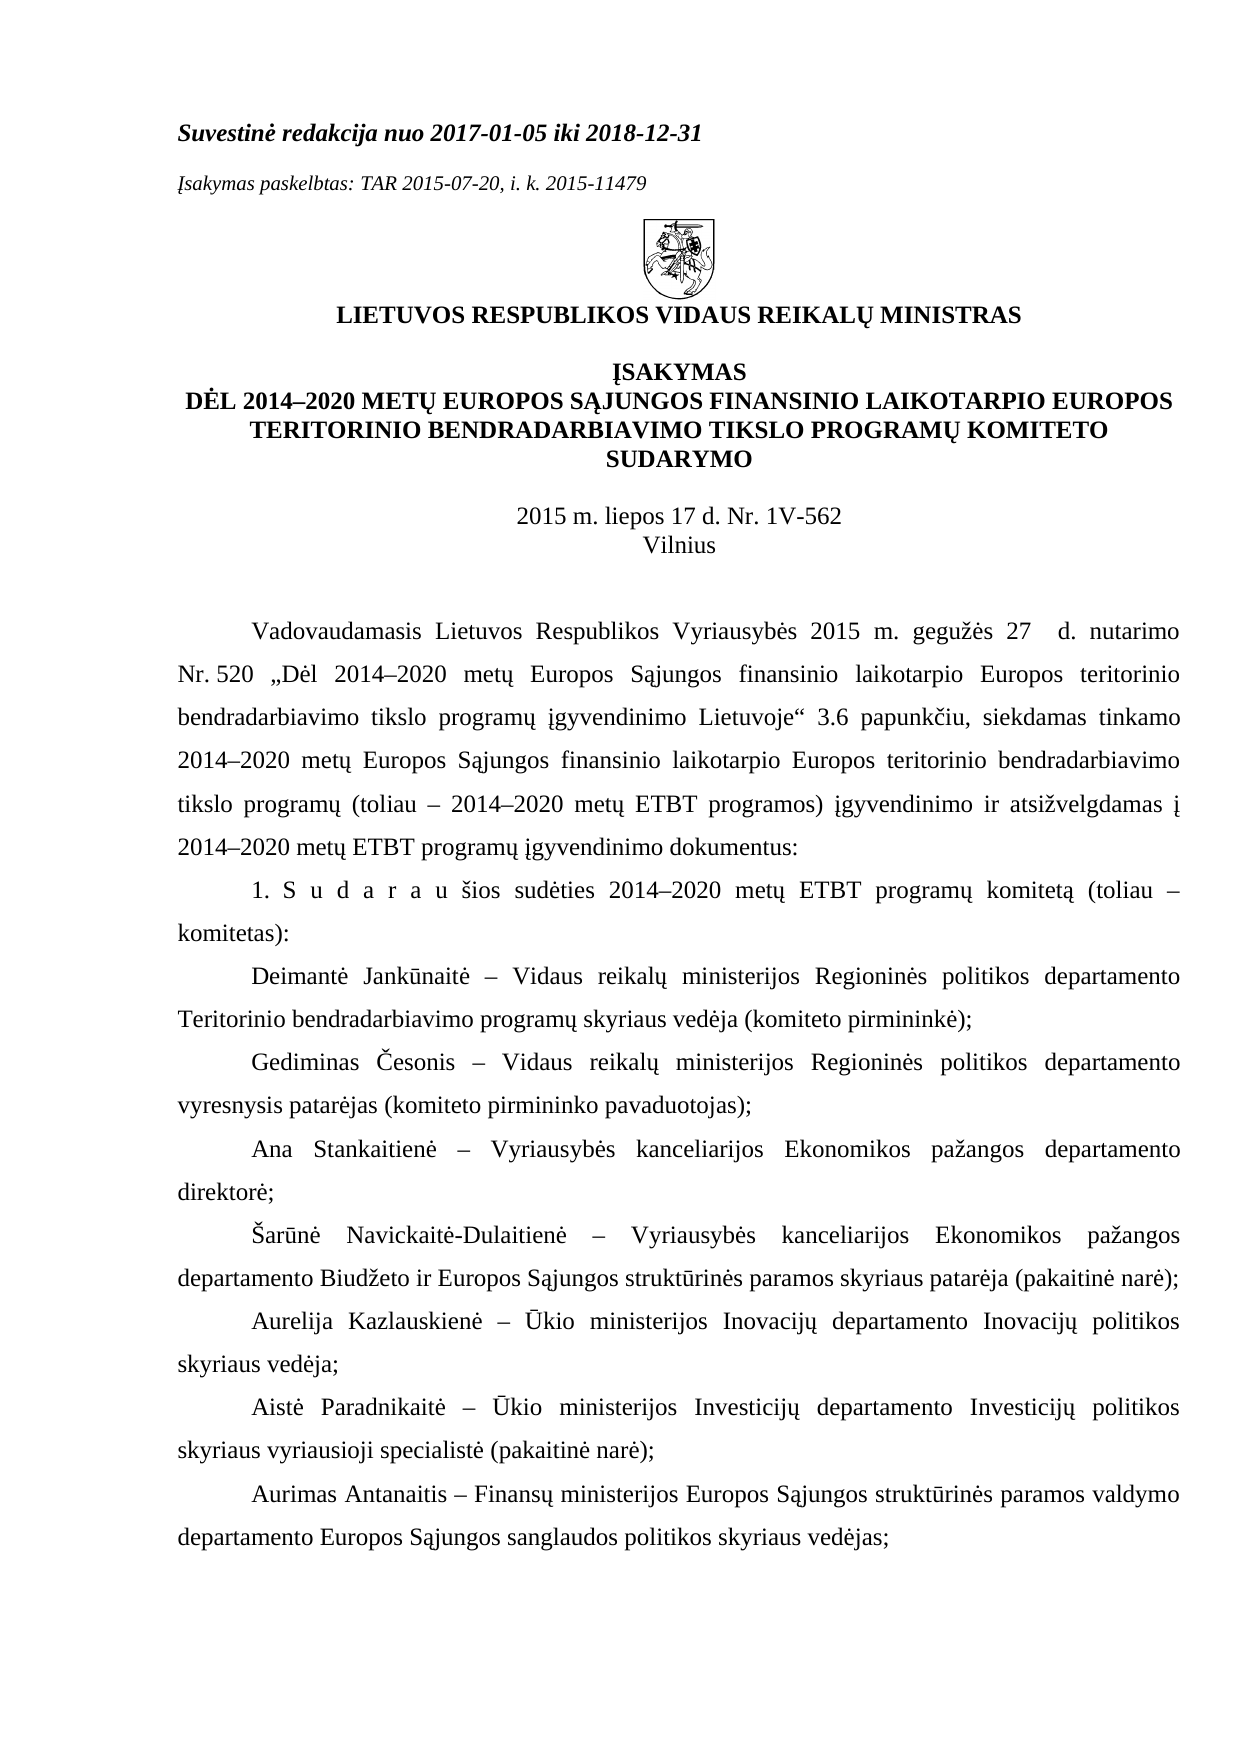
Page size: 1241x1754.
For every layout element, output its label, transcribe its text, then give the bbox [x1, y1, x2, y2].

text DĖL 2014–2020 METŲ EUROPOS SĄJUNGOS FINANSINIO LAIKOTARPIO EUROPOS TERITORINIO BENDRADARBIAVIMO TIKSLO PROGRAMŲ KOMITETO SUDARYMO [177, 386, 1181, 472]
text Gediminas Česonis – Vidaus reikalų ministerijos Regioninės politikos departamento vyresnysis patarėjas (komiteto pirmininko pavaduotojas); [177, 1047, 1181, 1119]
text Vadovaudamasis Lietuvos Respublikos Vyriausybės 2015 m. gegužės 27 d. nutarimo Nr. 520 „Dėl 2014–2020 metų Europos Sąjungos finansinio laikotarpio Europos teritorinio bendradarbiavimo tikslo programų įgyvendinimo Lietuvoje“ 3.6 papunkčiu, siekdamas tinkamo 2014–2020 metų Europos Sąjungos finansinio laikotarpio Europos teritorinio bendradarbiavimo tikslo programų (toliau – 2014–2020 metų ETBT programos) įgyvendinimo ir atsižvelgdamas į 2014–2020 metų ETBT programų įgyvendinimo dokumentus: [177, 616, 1181, 861]
text Aurimas Antanaitis – Finansų ministerijos Europos Sąjungos struktūrinės paramos valdymo departamento Europos Sąjungos sanglaudos politikos skyriaus vedėjas; [177, 1479, 1181, 1551]
text LIETUVOS RESPUBLIKOS VIDAUS REIKALŲ MINISTRAS [177, 300, 1181, 329]
text Vilnius [177, 530, 1181, 559]
text Suvestinė redakcija nuo 2017-01-05 iki 2018-12-31 [177, 118, 1181, 147]
text 1. S u d a r a u šios sudėties 2014–2020 metų ETBT programų komitetą (toliau – komitetas): [177, 875, 1181, 947]
text Deimantė Jankūnaitė – Vidaus reikalų ministerijos Regioninės politikos departamento Teritorinio bendradarbiavimo programų skyriaus vedėja (komiteto pirmininkė); [177, 961, 1181, 1033]
text Šarūnė Navickaitė-Dulaitienė – Vyriausybės kanceliarijos Ekonomikos pažangos departamento Biudžeto ir Europos Sąjungos struktūrinės paramos skyriaus patarėja (pakaitinė narė); [177, 1220, 1181, 1292]
text Ana Stankaitienė – Vyriausybės kanceliarijos Ekonomikos pažangos departamento direktorė; [177, 1134, 1181, 1206]
text 2015 m. liepos 17 d. Nr. 1V-562 [177, 501, 1181, 530]
text Aistė Paradnikaitė – Ūkio ministerijos Investicijų departamento Investicijų politikos skyriaus vyriausioji specialistė (pakaitinė narė); [177, 1392, 1181, 1464]
text Įsakymas paskelbtas: TAR 2015-07-20, i. k. 2015-11479 [177, 171, 1181, 195]
text ĮSAKYMAS [177, 357, 1181, 386]
text Aurelija Kazlauskienė – Ūkio ministerijos Inovacijų departamento Inovacijų politikos skyriaus vedėja; [177, 1306, 1181, 1378]
